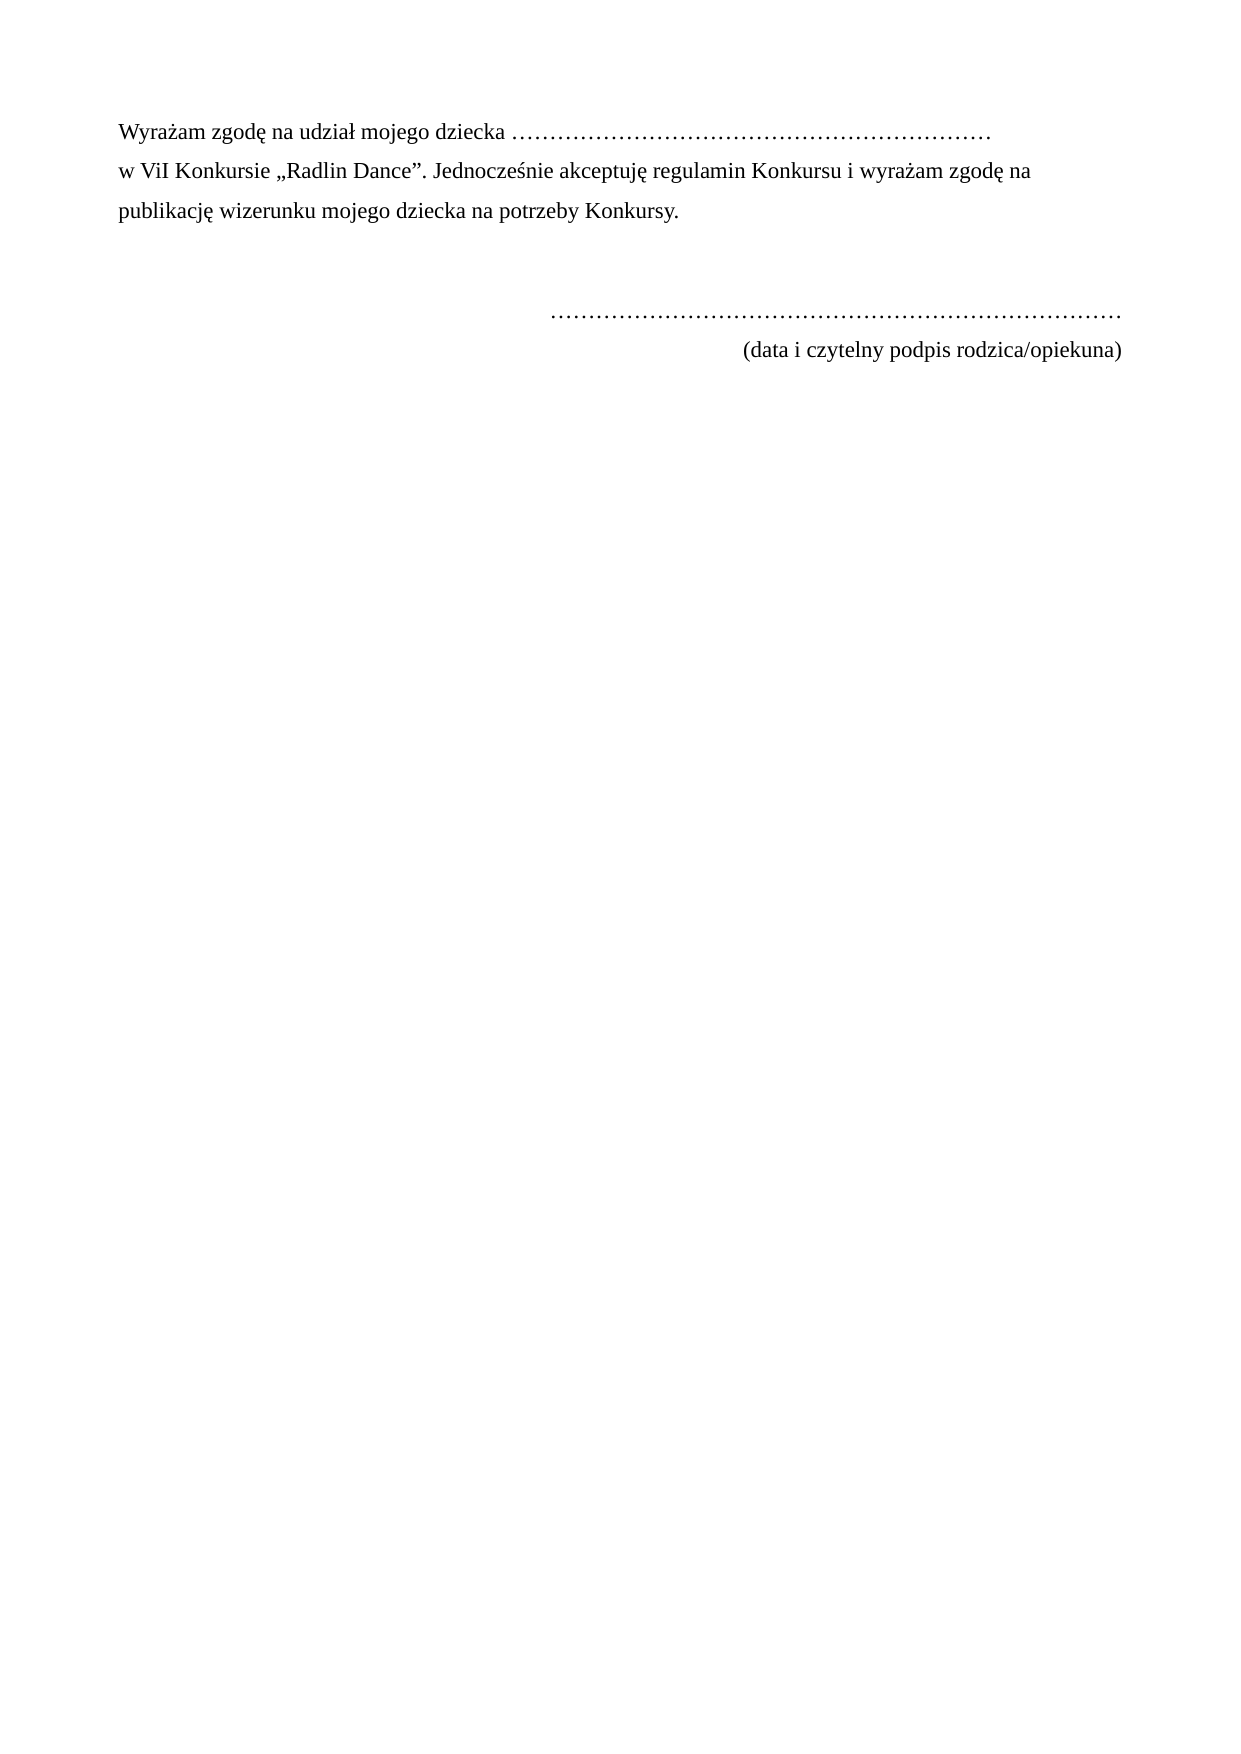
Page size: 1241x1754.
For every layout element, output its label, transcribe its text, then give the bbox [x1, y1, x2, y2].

text ………………………………………………………………… [118, 297, 1122, 323]
text Wyrażam zgodę na udział mojego dziecka ……………………………………………………… w ViI Konkursie „Radlin Dance”. Jednocześnie akceptuję regulamin Konkursu i wyrażam zgodę na publikację wizerunku mojego dziecka na potrzeby Konkursy. [118, 118, 1122, 223]
text (data i czytelny podpis rodzica/opiekuna) [118, 336, 1122, 363]
